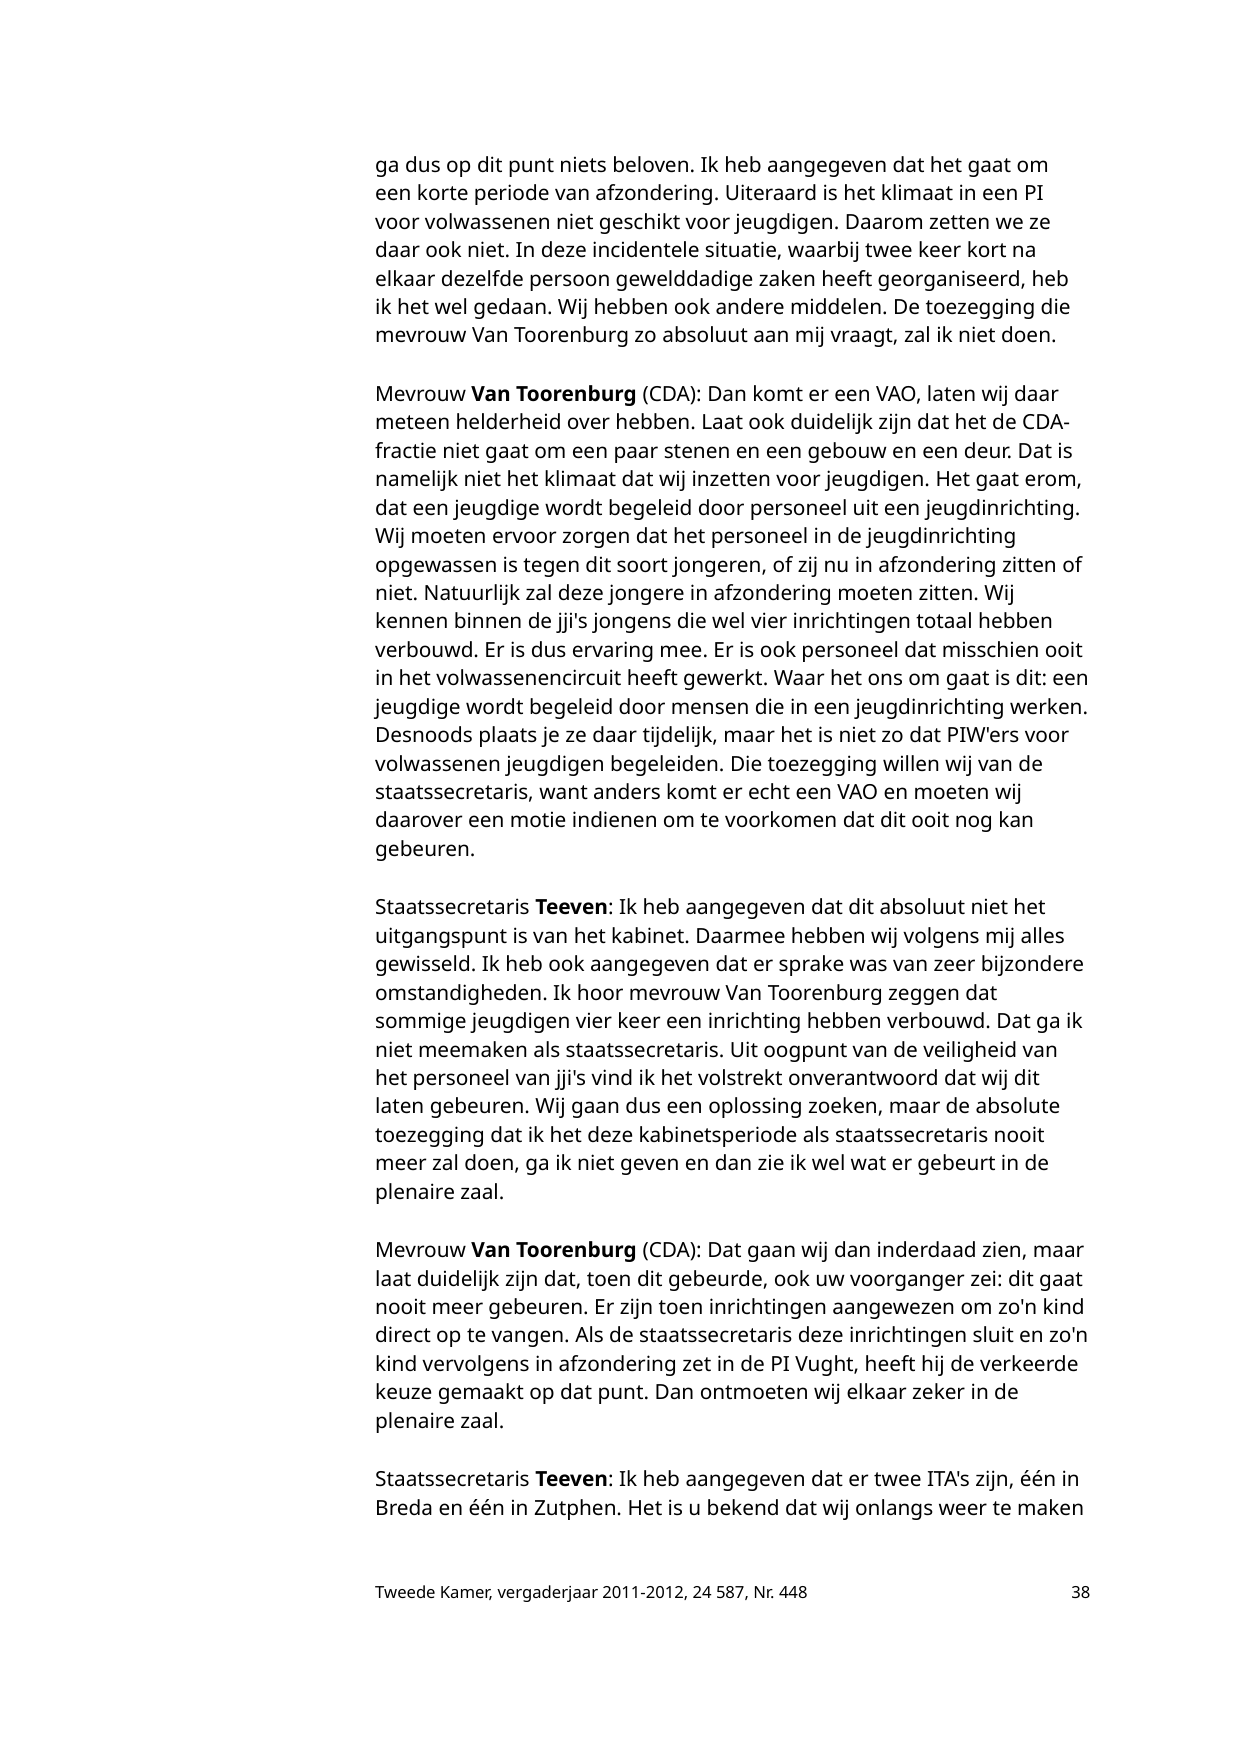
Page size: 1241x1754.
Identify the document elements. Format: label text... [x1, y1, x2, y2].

text Mevrouw Van Toorenburg (CDA): Dan komt er een VAO, laten wij daar meteen helderheid over hebben. Laat ook duidelijk zijn dat het de CDA-fractie niet gaat om een paar stenen en een gebouw en een deur. Dat is namelijk niet het klimaat dat wij inzetten voor jeugdigen. Het gaat erom, dat een jeugdige wordt begeleid door personeel uit een jeugdinrichting. Wij moeten ervoor zorgen dat het personeel in de jeugdinrichting opgewassen is tegen dit soort jongeren, of zij nu in afzondering zitten of niet. Natuurlijk zal deze jongere in afzondering moeten zitten. Wij kennen binnen de jji's jongens die wel vier inrichtingen totaal hebben verbouwd. Er is dus ervaring mee. Er is ook personeel dat misschien ooit in het volwassenencircuit heeft gewerkt. Waar het ons om gaat is dit: een jeugdige wordt begeleid door mensen die in een jeugdinrichting werken. Desnoods plaats je ze daar tijdelijk, maar het is niet zo dat PIW'ers voor volwassenen jeugdigen begeleiden. Die toezegging willen wij van de staatssecretaris, want anders komt er echt een VAO en moeten wij daarover een motie indienen om te voorkomen dat dit ooit nog kan gebeuren. [375, 379, 1090, 862]
text Mevrouw Van Toorenburg (CDA): Dat gaan wij dan inderdaad zien, maar laat duidelijk zijn dat, toen dit gebeurde, ook uw voorganger zei: dit gaat nooit meer gebeuren. Er zijn toen inrichtingen aangewezen om zo'n kind direct op te vangen. Als de staatssecretaris deze inrichtingen sluit en zo'n kind vervolgens in afzondering zet in de PI Vught, heeft hij de verkeerde keuze gemaakt op dat punt. Dan ontmoeten wij elkaar zeker in de plenaire zaal. [375, 1235, 1090, 1434]
text ga dus op dit punt niets beloven. Ik heb aangegeven dat het gaat om een korte periode van afzondering. Uiteraard is het klimaat in een PI voor volwassenen niet geschikt voor jeugdigen. Daarom zetten we ze daar ook niet. In deze incidentele situatie, waarbij twee keer kort na elkaar dezelfde persoon gewelddadige zaken heeft georganiseerd, heb ik het wel gedaan. Wij hebben ook andere middelen. De toezegging die mevrouw Van Toorenburg zo absoluut aan mij vraagt, zal ik niet doen. [375, 150, 1090, 349]
text Staatssecretaris Teeven: Ik heb aangegeven dat er twee ITA's zijn, één in Breda en één in Zutphen. Het is u bekend dat wij onlangs weer te maken [375, 1464, 1090, 1521]
text Staatssecretaris Teeven: Ik heb aangegeven dat dit absoluut niet het uitgangspunt is van het kabinet. Daarmee hebben wij volgens mij alles gewisseld. Ik heb ook aangegeven dat er sprake was van zeer bijzondere omstandigheden. Ik hoor mevrouw Van Toorenburg zeggen dat sommige jeugdigen vier keer een inrichting hebben verbouwd. Dat ga ik niet meemaken als staatssecretaris. Uit oogpunt van de veiligheid van het personeel van jji's vind ik het volstrekt onverantwoord dat wij dit laten gebeuren. Wij gaan dus een oplossing zoeken, maar de absolute toezegging dat ik het deze kabinetsperiode als staatssecretaris nooit meer zal doen, ga ik niet geven en dan zie ik wel wat er gebeurt in de plenaire zaal. [375, 892, 1090, 1205]
